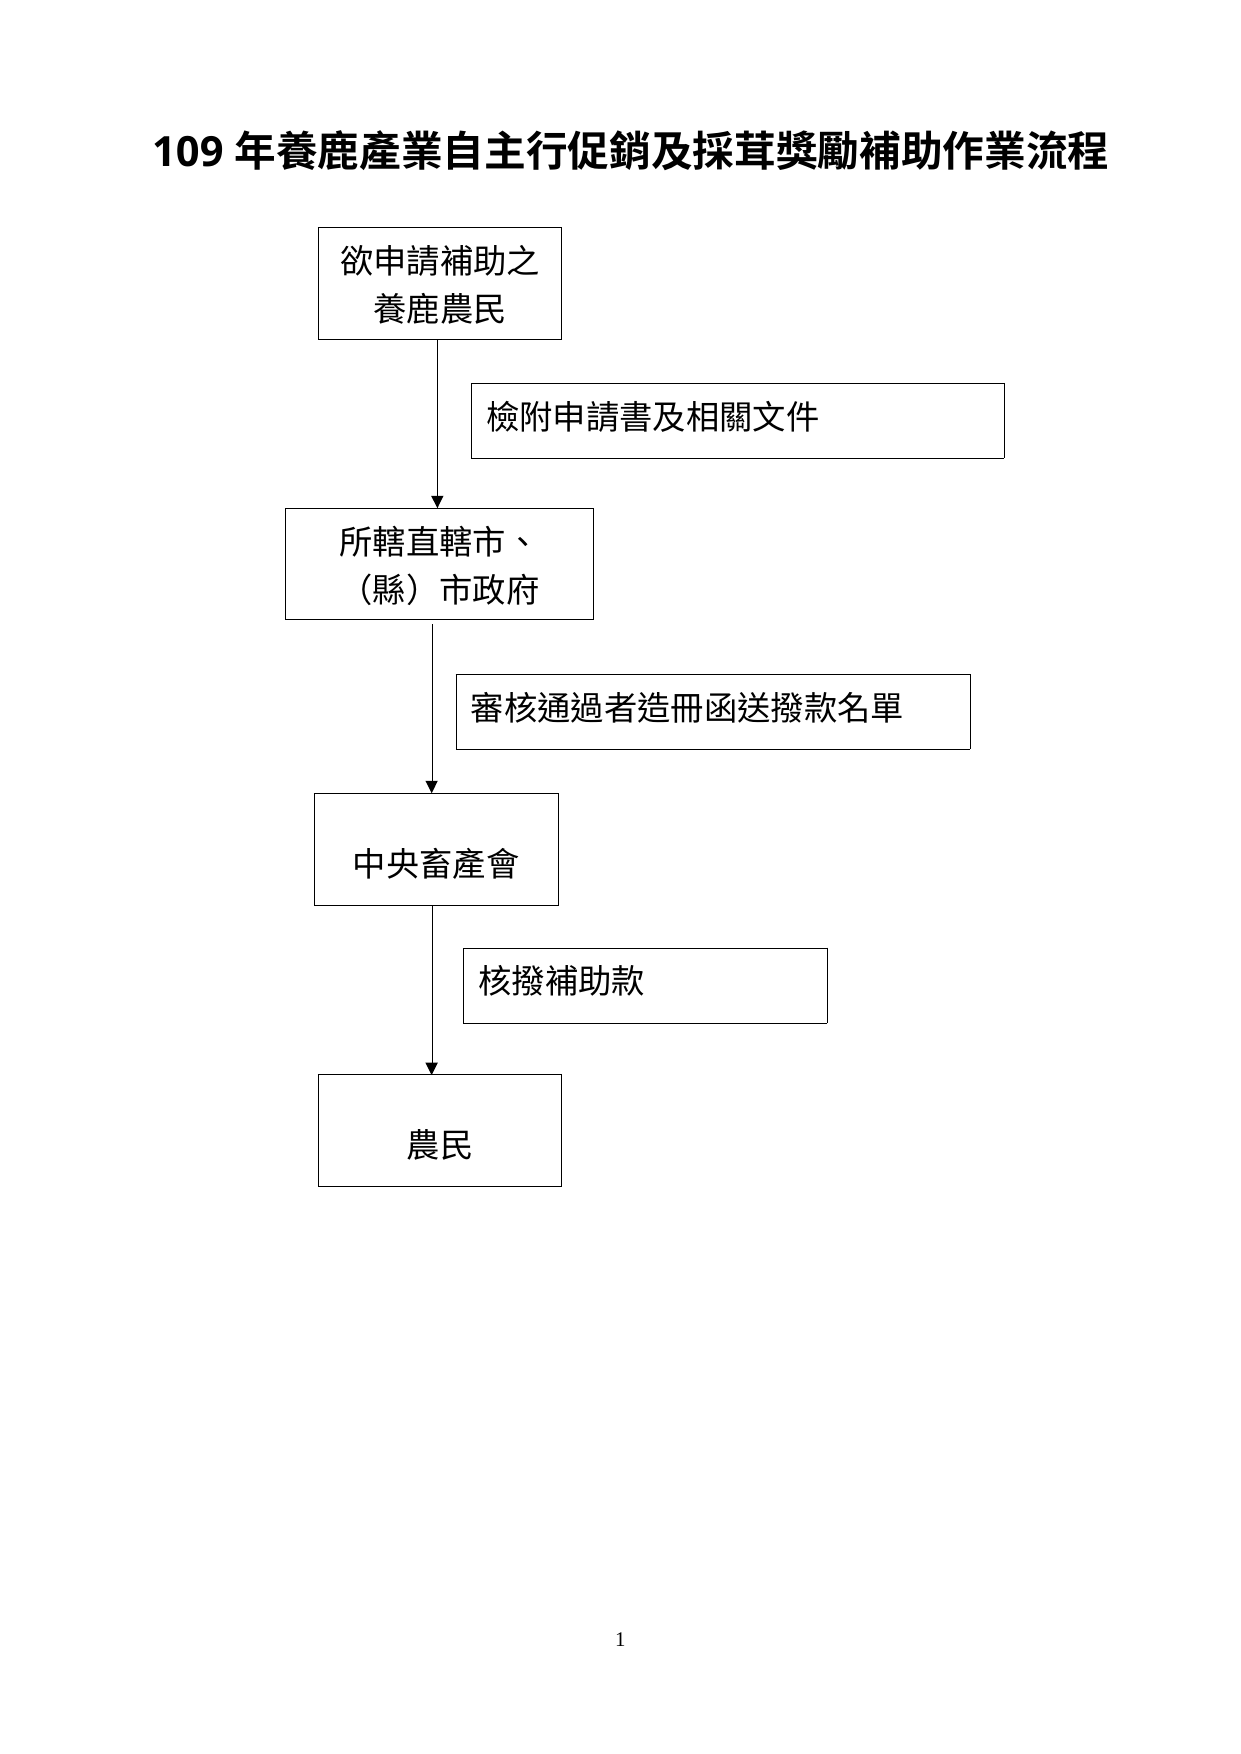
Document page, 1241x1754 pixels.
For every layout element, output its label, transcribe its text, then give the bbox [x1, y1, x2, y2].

text 檢附申請書及相關文件 [486, 390, 989, 439]
text 中央畜產會 [329, 838, 543, 886]
text 109 年養鹿產業自主行促銷及採茸獎勵補助作業流程 [59, 118, 1202, 179]
text 審核通過者造冊函送撥款名單 [471, 682, 955, 730]
text 所轄直轄市、（縣）市政府 [300, 516, 578, 612]
text 欲申請補助之養鹿農民 [333, 234, 547, 331]
text 核撥補助款 [478, 955, 812, 1003]
text 農民 [333, 1119, 547, 1167]
